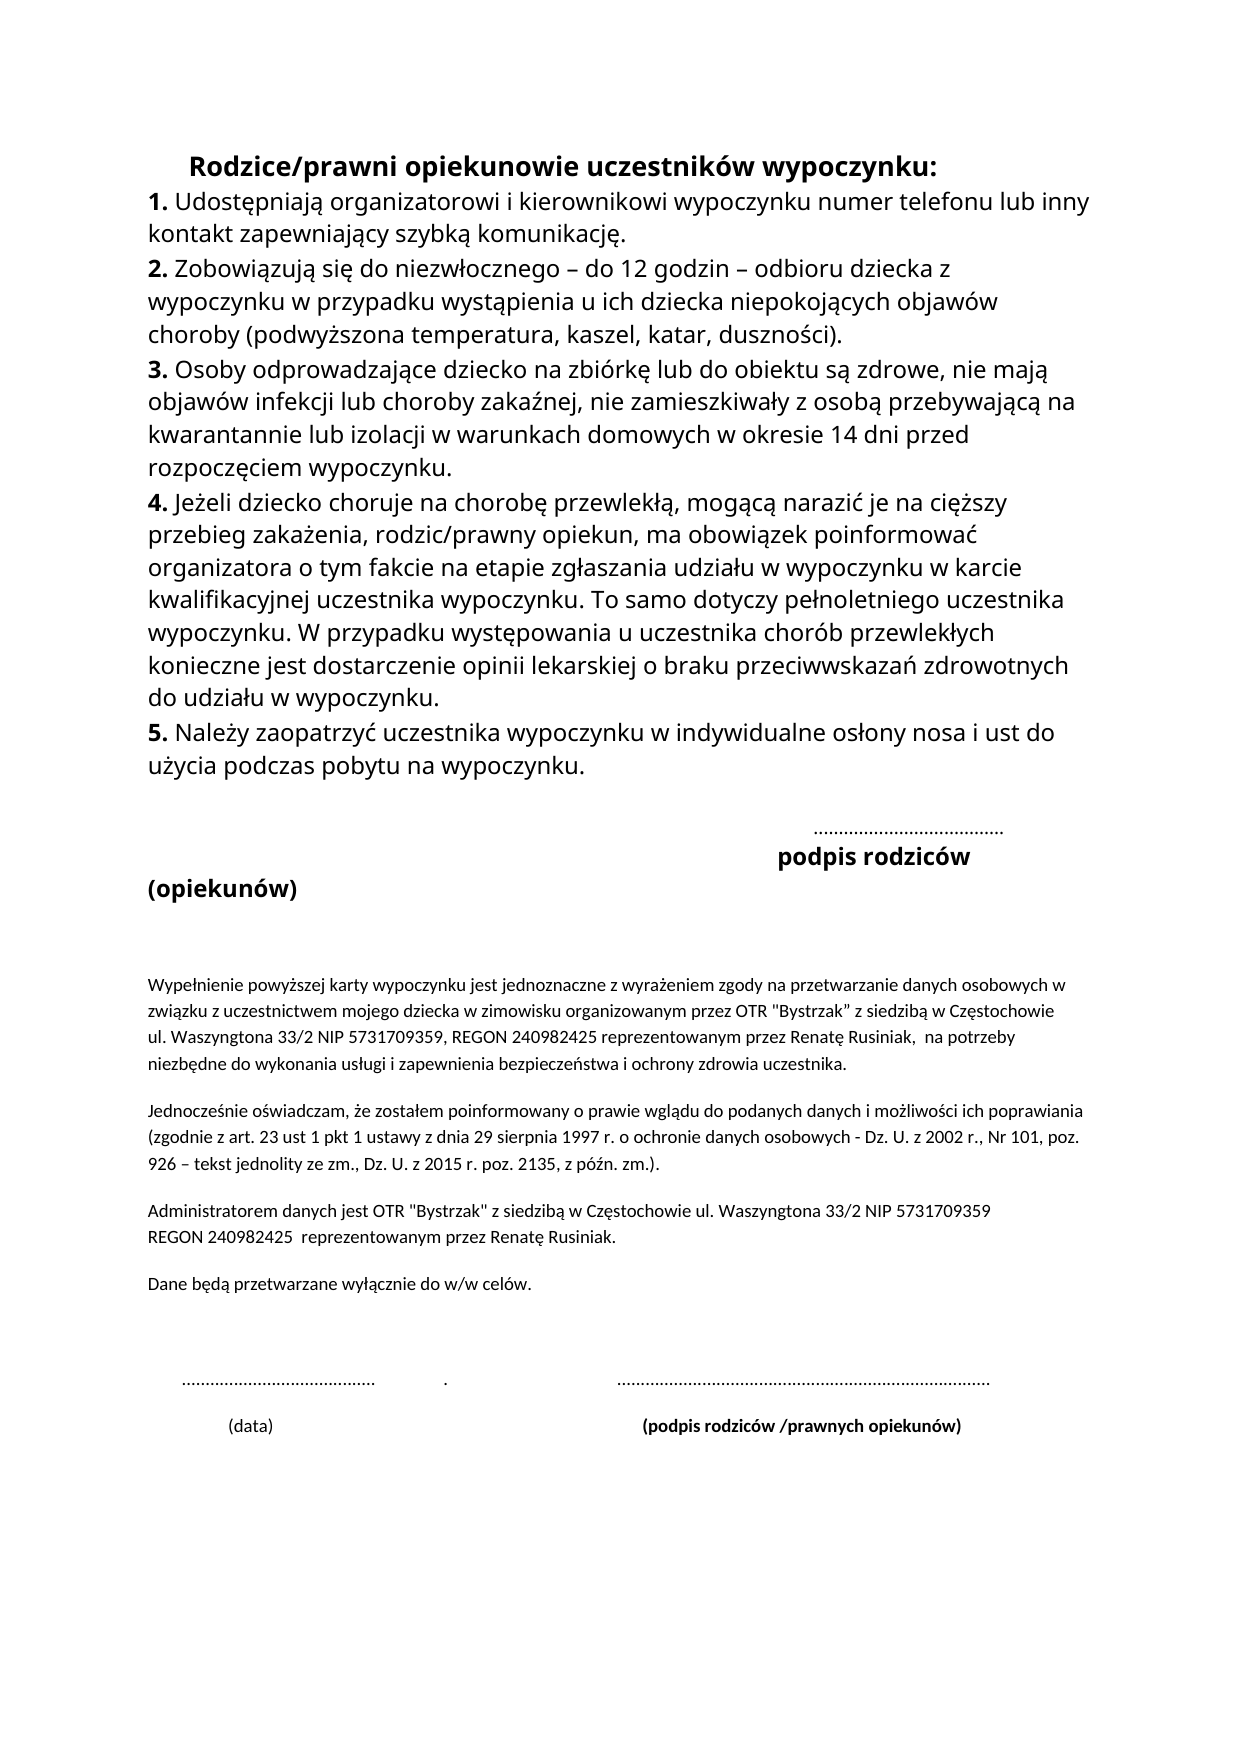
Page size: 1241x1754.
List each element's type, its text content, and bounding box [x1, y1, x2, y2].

text Administratorem danych jest OTR "Bystrzak" z siedzibą w Częstochowie ul. Waszyngtona 33/2 NIP 5731709359 REGON 240982425 reprezentowanym przez Renatę Rusiniak. [148, 1199, 1093, 1248]
text 4. Jeżeli dziecko choruje na chorobę przewlekłą, mogącą narazić je na cięższy przebieg zakażenia, rodzic/prawny opiekun, ma obowiązek poinformować organizatora o tym fakcie na etapie zgłaszania udziału w wypoczynku w karcie kwalifikacyjnej uczestnika wypoczynku. To samo dotyczy pełnoletniego uczestnika wypoczynku. W przypadku występowania u uczestnika chorób przewlekłych konieczne jest dostarczenie opinii lekarskiej o braku przeciwwskazań zdrowotnych do udziału w wypoczynku. [148, 485, 1093, 714]
text Jednocześnie oświadczam, że zostałem poinformowany o prawie wglądu do podanych danych i możliwości ich poprawiania (zgodnie z art. 23 ust 1 pkt 1 ustawy z dnia 29 sierpnia 1997 r. o ochronie danych osobowych - Dz. U. z 2002 r., Nr 101, poz. 926 – tekst jednolity ze zm., Dz. U. z 2015 r. poz. 2135, z późn. zm.). [148, 1099, 1093, 1175]
text Rodzice/prawni opiekunowie uczestników wypoczynku: [188, 148, 1093, 184]
text podpis rodziców (opiekunów) [148, 839, 1093, 905]
text 5. Należy zaopatrzyć uczestnika wypoczynku w indywidualne osłony nosa i ust do użycia podczas pobytu na wypoczynku. [148, 716, 1093, 781]
text 2. Zobowiązują się do niezwłocznego – do 12 godzin – odbioru dziecka z wypoczynku w przypadku wystąpienia u ich dziecka niepokojących objawów choroby (podwyższona temperatura, kaszel, katar, duszności). [148, 252, 1093, 350]
text 3. Osoby odprowadzające dziecko na zbiórkę lub do obiektu są zdrowe, nie mają objawów infekcji lub choroby zakaźnej, nie zamieszkiwały z osobą przebywającą na kwarantannie lub izolacji w warunkach domowych w okresie 14 dni przed rozpoczęciem wypoczynku. [148, 352, 1093, 483]
text ......................................... . ............................................................................... [148, 1367, 1093, 1390]
text 1. Udostępniają organizatorowi i kierownikowi wypoczynku numer telefonu lub inny kontakt zapewniający szybką komunikację. [148, 184, 1093, 250]
text (data) (podpis rodziców /prawnych opiekunów) [148, 1414, 1093, 1437]
text Wypełnienie powyższej karty wypoczynku jest jednoznaczne z wyrażeniem zgody na przetwarzanie danych osobowych w związku z uczestnictwem mojego dziecka w zimowisku organizowanym przez OTR "Bystrzak” z siedzibą w Częstochowie ul. Waszyngtona 33/2 NIP 5731709359, REGON 240982425 reprezentowanym przez Renatę Rusiniak, na potrzeby niezbędne do wykonania usługi i zapewnienia bezpieczeństwa i ochrony zdrowia uczestnika. [148, 973, 1093, 1075]
text ...................................... [148, 814, 1093, 839]
text Dane będą przetwarzane wyłącznie do w/w celów. [148, 1272, 1093, 1295]
